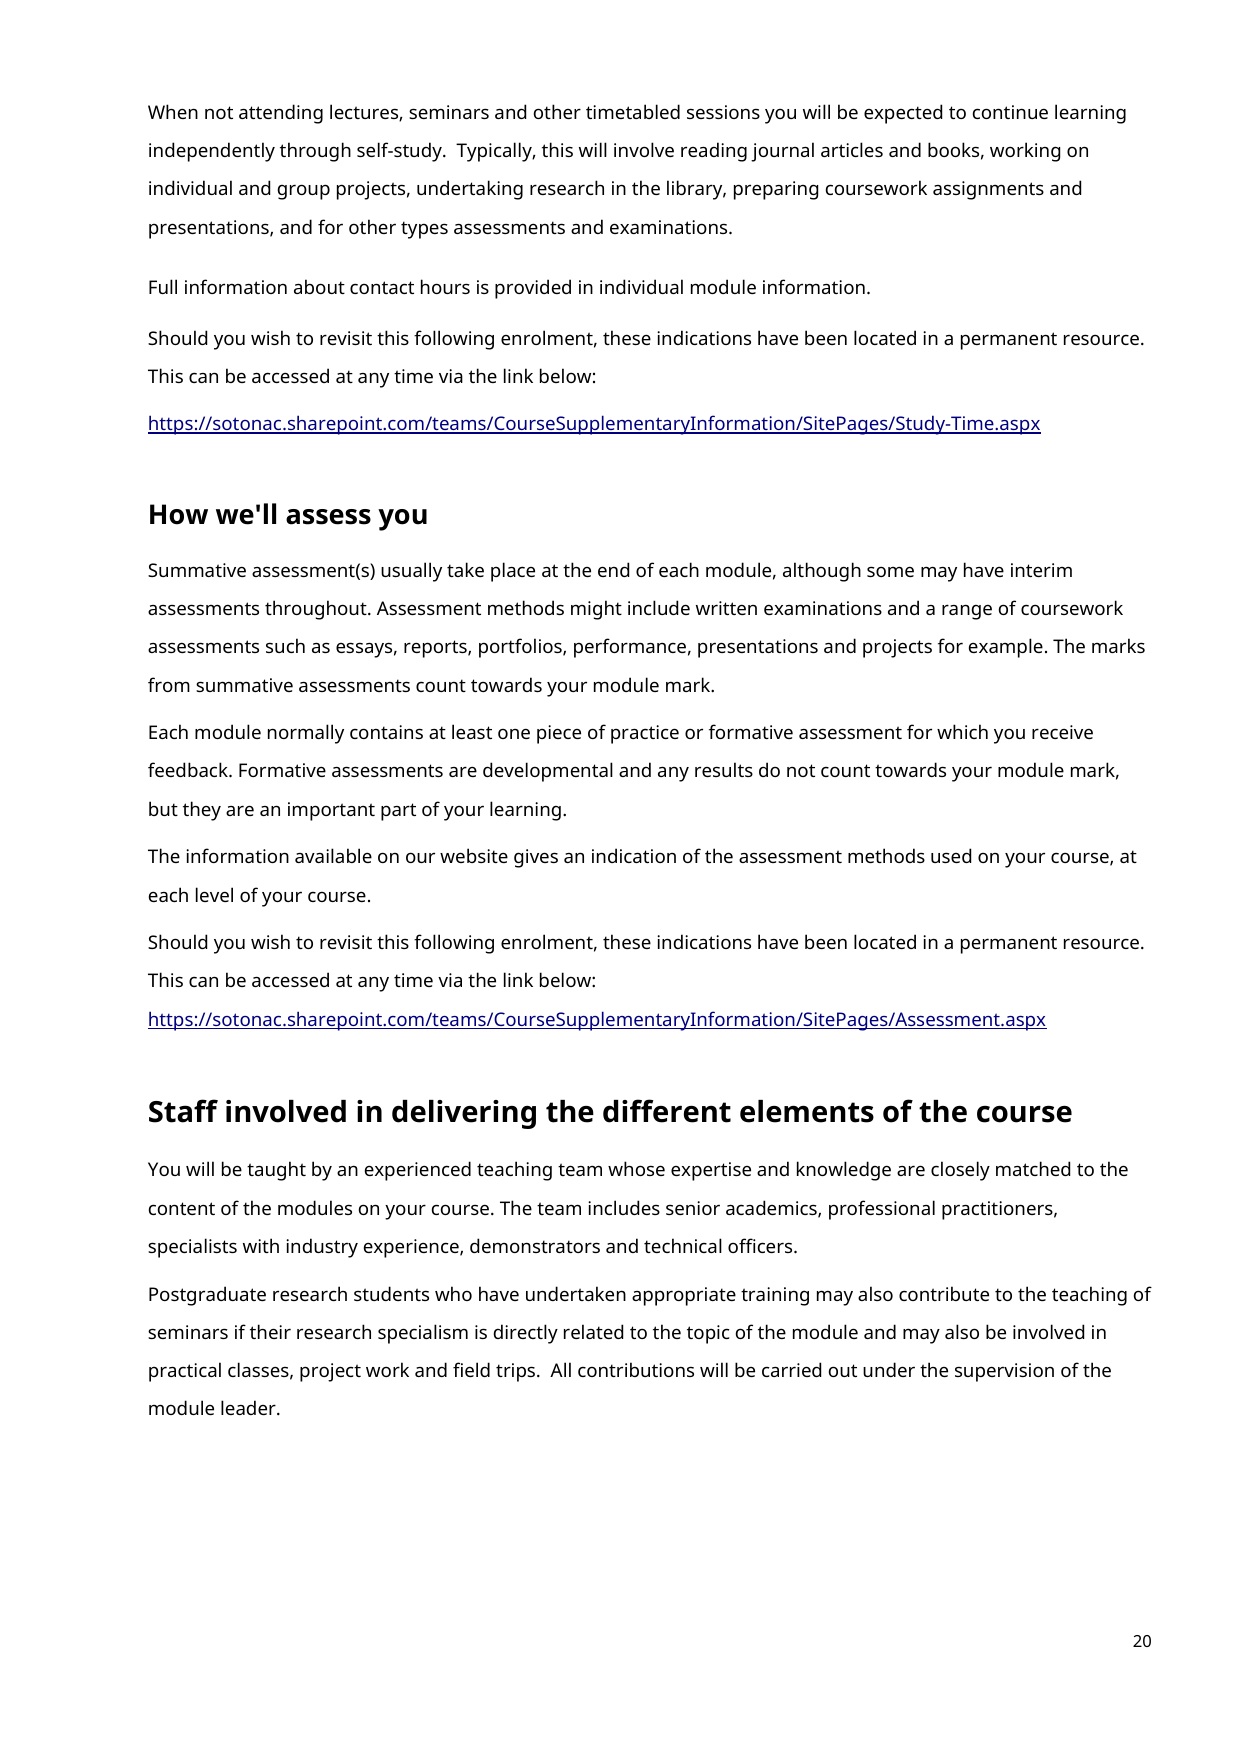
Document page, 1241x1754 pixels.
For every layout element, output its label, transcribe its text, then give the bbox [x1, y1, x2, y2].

text Postgraduate research students who have undertaken appropriate training may also contribute to the teaching of seminars if their research specialism is directly related to the topic of the module and may also be involved in practical classes, project work and field trips. All contributions will be carried out under the supervision of the module leader. [148, 1281, 1152, 1421]
text When not attending lectures, seminars and other timetabled sessions you will be expected to continue learning independently through self-study. Typically, this will involve reading journal articles and books, working on individual and group projects, undertaking research in the library, preparing coursework assignments and presentations, and for other types assessments and examinations. [148, 99, 1152, 239]
text Summative assessment(s) usually take place at the end of each module, although some may have interim assessments throughout. Assessment methods might include written examinations and a range of coursework assessments such as essays, reports, portfolios, performance, presentations and projects for example. The marks from summative assessments count towards your module mark. [148, 557, 1152, 697]
text Should you wish to revisit this following enrolment, these indications have been located in a permanent resource. This can be accessed at any time via the link below: [148, 325, 1152, 388]
subtitle How we'll assess you [148, 496, 1152, 533]
text The information available on our website gives an indication of the assessment methods used on your course, at each level of your course. [148, 844, 1152, 907]
text Full information about contact hours is provided in individual module information. [148, 274, 1152, 299]
text Should you wish to revisit this following enrolment, these indications have been located in a permanent resource. This can be accessed at any time via the link below: https://sotonac.sharepoint.com/teams/CourseSupplementaryInformation/SitePages/Assessment.aspx [148, 929, 1152, 1031]
subtitle Staff involved in delivering the different elements of the course [148, 1091, 1152, 1131]
text Each module normally contains at least one piece of practice or formative assessment for which you receive feedback. Formative assessments are developmental and any results do not count towards your module mark, but they are an important part of your learning. [148, 719, 1152, 822]
text You will be taught by an experienced teaching team whose expertise and knowledge are closely matched to the content of the modules on your course. The team includes senior academics, professional practitioners, specialists with industry experience, demonstrators and technical officers. [148, 1157, 1152, 1259]
text https://sotonac.sharepoint.com/teams/CourseSupplementaryInformation/SitePages/Study-Time.aspx [148, 411, 1152, 436]
